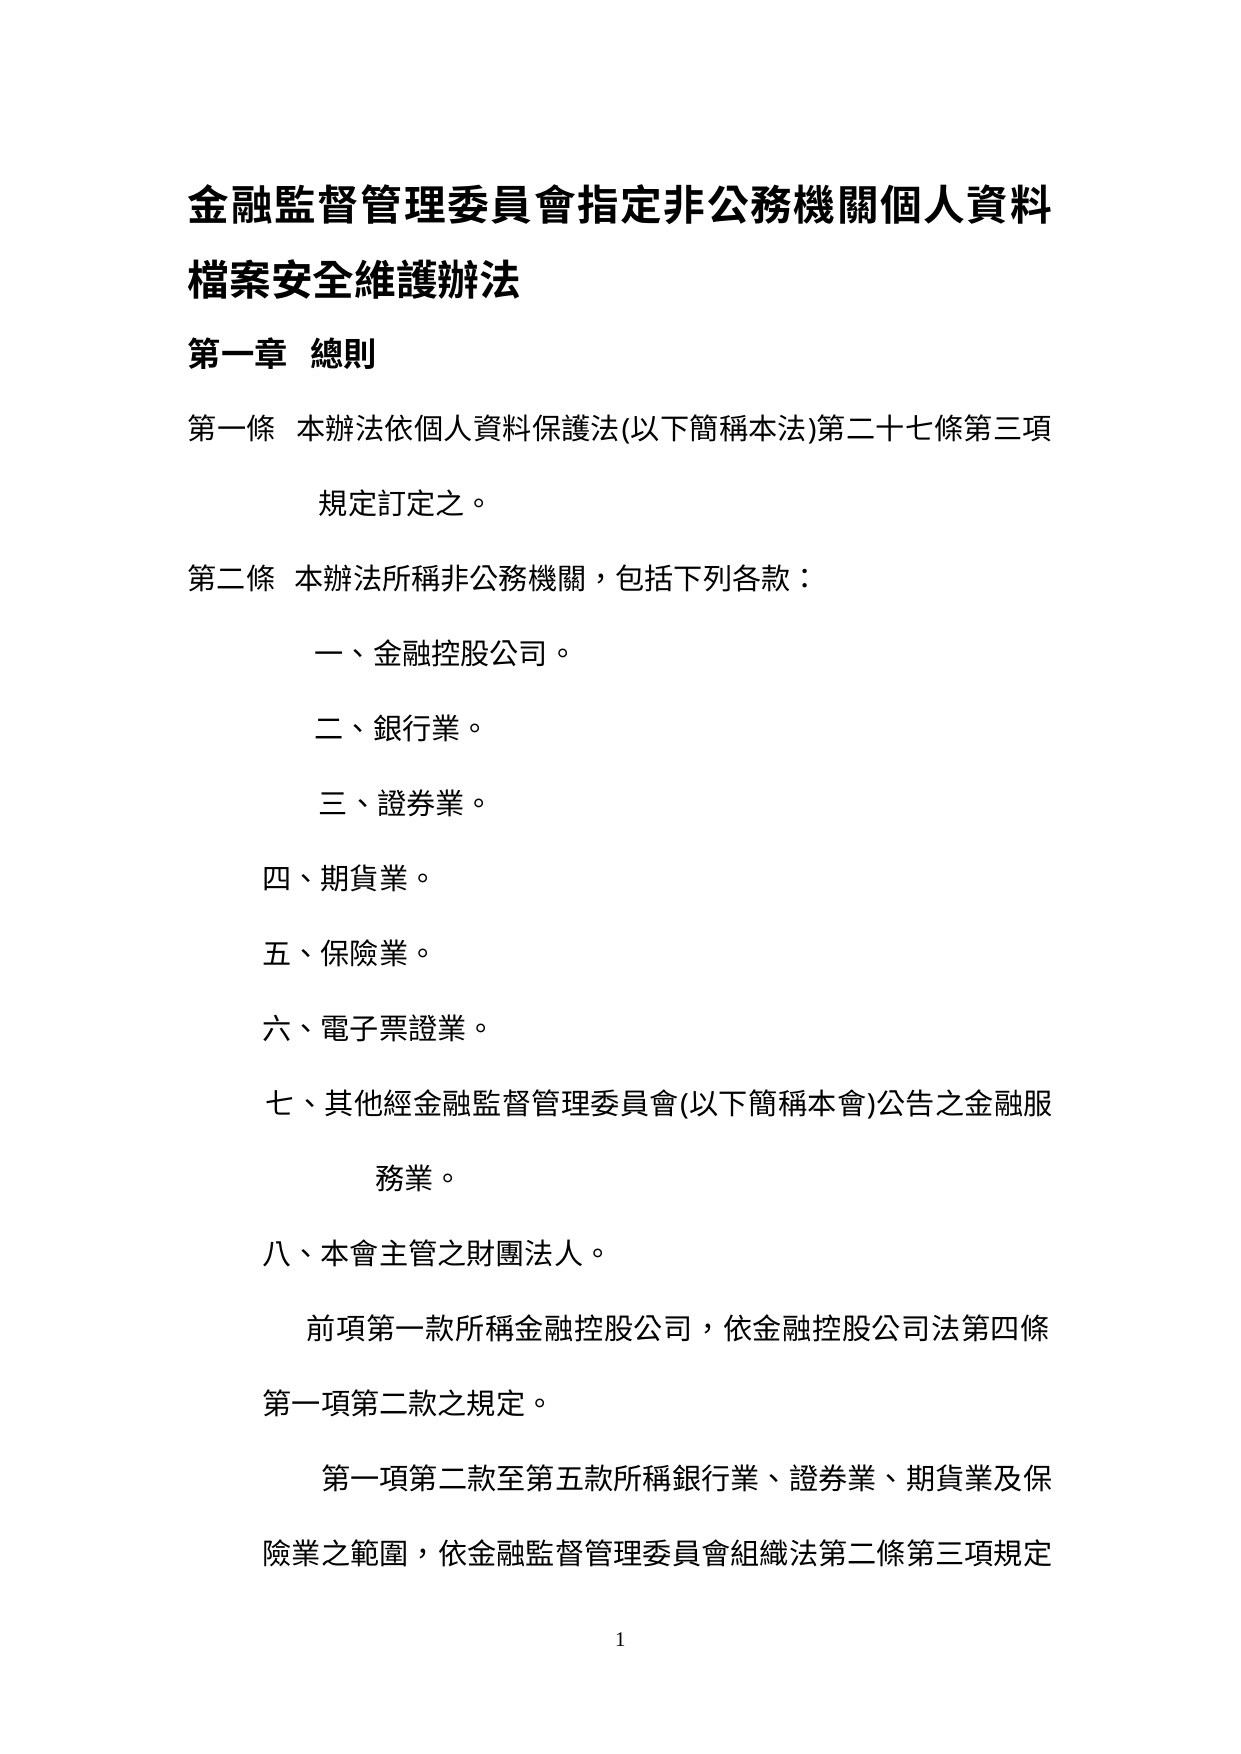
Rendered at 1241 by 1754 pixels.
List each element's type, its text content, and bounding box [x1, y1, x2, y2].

text 五、保險業。 [187, 914, 1053, 989]
text 第一條 本辦法依個人資料保護法(以下簡稱本法)第二十七條第三項規定訂定之。 [187, 389, 1053, 539]
text 二、銀行業。 [300, 689, 1053, 764]
text 七、其他經金融監督管理委員會(以下簡稱本會)公告之金融服務業。 [187, 1064, 1053, 1214]
text 一、金融控股公司。 [300, 614, 1053, 689]
text 第一章 總則 [187, 314, 1053, 389]
text 三、證券業。 [187, 764, 1053, 839]
text 四、期貨業。 [187, 839, 1053, 914]
text 金融監督管理委員會指定非公務機關個人資料檔案安全維護辦法 [187, 164, 1053, 314]
text 前項第一款所稱金融控股公司，依金融控股公司法第四條第一項第二款之規定。 [262, 1289, 1053, 1439]
text 八、本會主管之財團法人。 [187, 1214, 1053, 1289]
text 第二條 本辦法所稱非公務機關，包括下列各款： [187, 539, 1053, 614]
text 六、電子票證業。 [187, 989, 1053, 1064]
text 第一項第二款至第五款所稱銀行業、證券業、期貨業及保險業之範圍，依金融監督管理委員會組織法第二條第三項規定。但不包括依信用合作社法第十條規定組織之全國性信用合作社聯合社。 [262, 1439, 1053, 1589]
